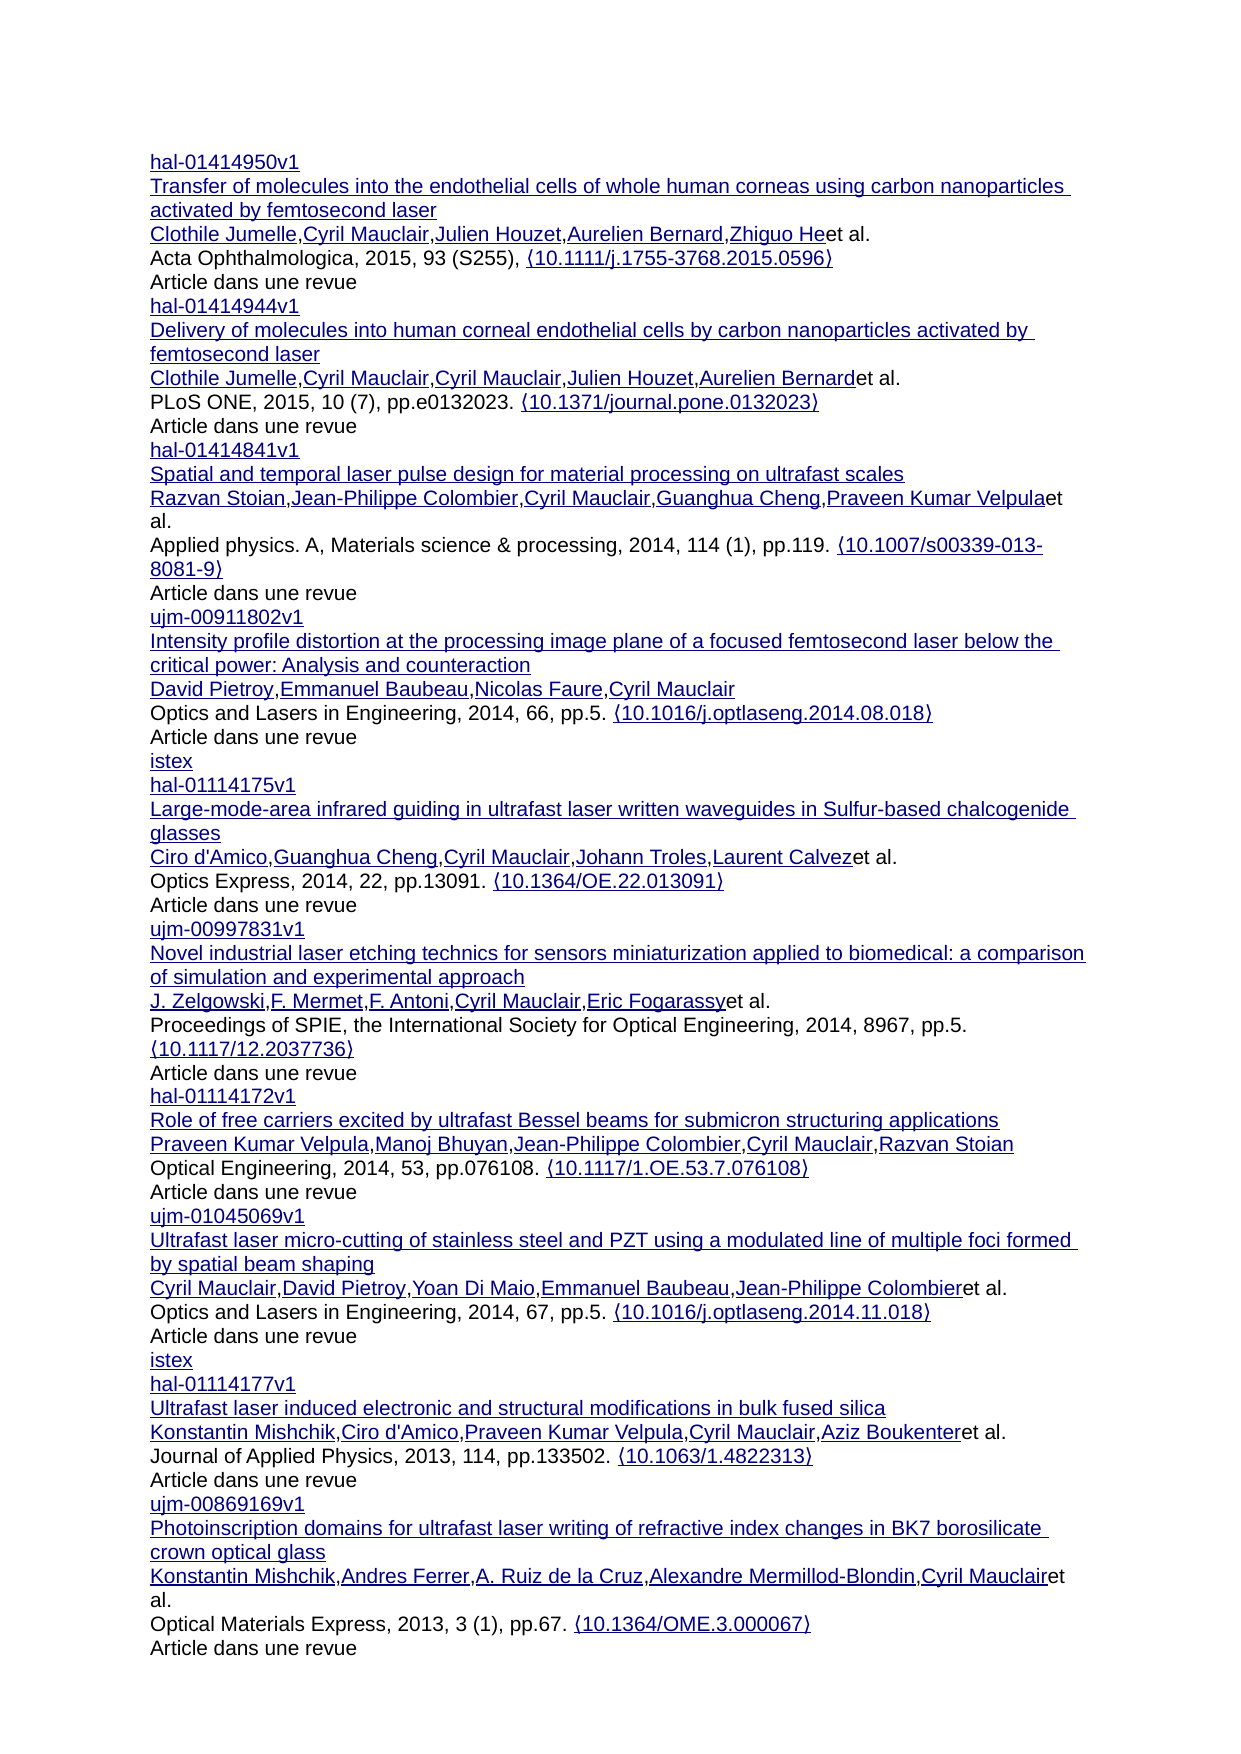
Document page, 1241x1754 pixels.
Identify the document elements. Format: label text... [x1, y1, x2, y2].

table_cell Photoinscription domains for ultrafast laser writing of refractive index changes in BK7 borosilicate crown optical glass Konstantin Mishchik,Andres Ferrer,A. Ruiz de la Cruz,Alexandre Mermillod-Blondin,Cyril Mauclairet al. Optical Materials Express, 2013, 3 (1), pp.67. ⟨10.1364/OME.3.000067⟩ Article dans une revue [150, 1516, 1090, 1659]
table_cell Large-mode-area infrared guiding in ultrafast laser written waveguides in Sulfur-based chalcogenide glasses Ciro d'Amico,Guanghua Cheng,Cyril Mauclair,Johann Troles,Laurent Calvezet al. Optics Express, 2014, 22, pp.13091. ⟨10.1364/OE.22.013091⟩ Article dans une revue ujm-00997831v1 [150, 797, 1090, 941]
table_cell Transfer of molecules into the endothelial cells of whole human corneas using carbon nanoparticles activated by femtosecond laser Clothile Jumelle,Cyril Mauclair,Julien Houzet,Aurelien Bernard,Zhiguo Heet al. Acta Ophthalmologica, 2015, 93 (S255), ⟨10.1111/j.1755-3768.2015.0596⟩ Article dans une revue hal-01414944v1 [150, 174, 1090, 318]
table_cell hal-01414950v1 [150, 150, 1090, 174]
table_cell Spatial and temporal laser pulse design for material processing on ultrafast scales Razvan Stoian,Jean-Philippe Colombier,Cyril Mauclair,Guanghua Cheng,Praveen Kumar Velpulaet al. Applied physics. A, Materials science & processing, 2014, 114 (1), pp.119. ⟨10.1007/s00339-013-8081-9⟩ Article dans une revue ujm-00911802v1 [150, 461, 1090, 629]
table_cell Role of free carriers excited by ultrafast Bessel beams for submicron structuring applications Praveen Kumar Velpula,Manoj Bhuyan,Jean-Philippe Colombier,Cyril Mauclair,Razvan Stoian Optical Engineering, 2014, 53, pp.076108. ⟨10.1117/1.OE.53.7.076108⟩ Article dans une revue ujm-01045069v1 [150, 1108, 1090, 1228]
table_cell Ultrafast laser micro-cutting of stainless steel and PZT using a modulated line of multiple foci formed by spatial beam shaping Cyril Mauclair,David Pietroy,Yoan Di Maio,Emmanuel Baubeau,Jean-Philippe Colombieret al. Optics and Lasers in Engineering, 2014, 67, pp.5. ⟨10.1016/j.optlaseng.2014.11.018⟩ Article dans une revue istex hal-01114177v1 [150, 1228, 1090, 1396]
table_cell Intensity profile distortion at the processing image plane of a focused femtosecond laser below the critical power: Analysis and counteraction David Pietroy,Emmanuel Baubeau,Nicolas Faure,Cyril Mauclair Optics and Lasers in Engineering, 2014, 66, pp.5. ⟨10.1016/j.optlaseng.2014.08.018⟩ Article dans une revue istex hal-01114175v1 [150, 629, 1090, 797]
table_cell Delivery of molecules into human corneal endothelial cells by carbon nanoparticles activated by femtosecond laser Clothile Jumelle,Cyril Mauclair,Cyril Mauclair,Julien Houzet,Aurelien Bernardet al. PLoS ONE, 2015, 10 (7), pp.e0132023. ⟨10.1371/journal.pone.0132023⟩ Article dans une revue hal-01414841v1 [150, 318, 1090, 461]
table_cell Ultrafast laser induced electronic and structural modifications in bulk fused silica Konstantin Mishchik,Ciro d'Amico,Praveen Kumar Velpula,Cyril Mauclair,Aziz Boukenteret al. Journal of Applied Physics, 2013, 114, pp.133502. ⟨10.1063/1.4822313⟩ Article dans une revue ujm-00869169v1 [150, 1396, 1090, 1516]
table_cell Novel industrial laser etching technics for sensors miniaturization applied to biomedical: a comparison of simulation and experimental approach J. Zelgowski,F. Mermet,F. Antoni,Cyril Mauclair,Eric Fogarassyet al. Proceedings of SPIE, the International Society for Optical Engineering, 2014, 8967, pp.5. ⟨10.1117/12.2037736⟩ Article dans une revue hal-01114172v1 [150, 941, 1090, 1108]
